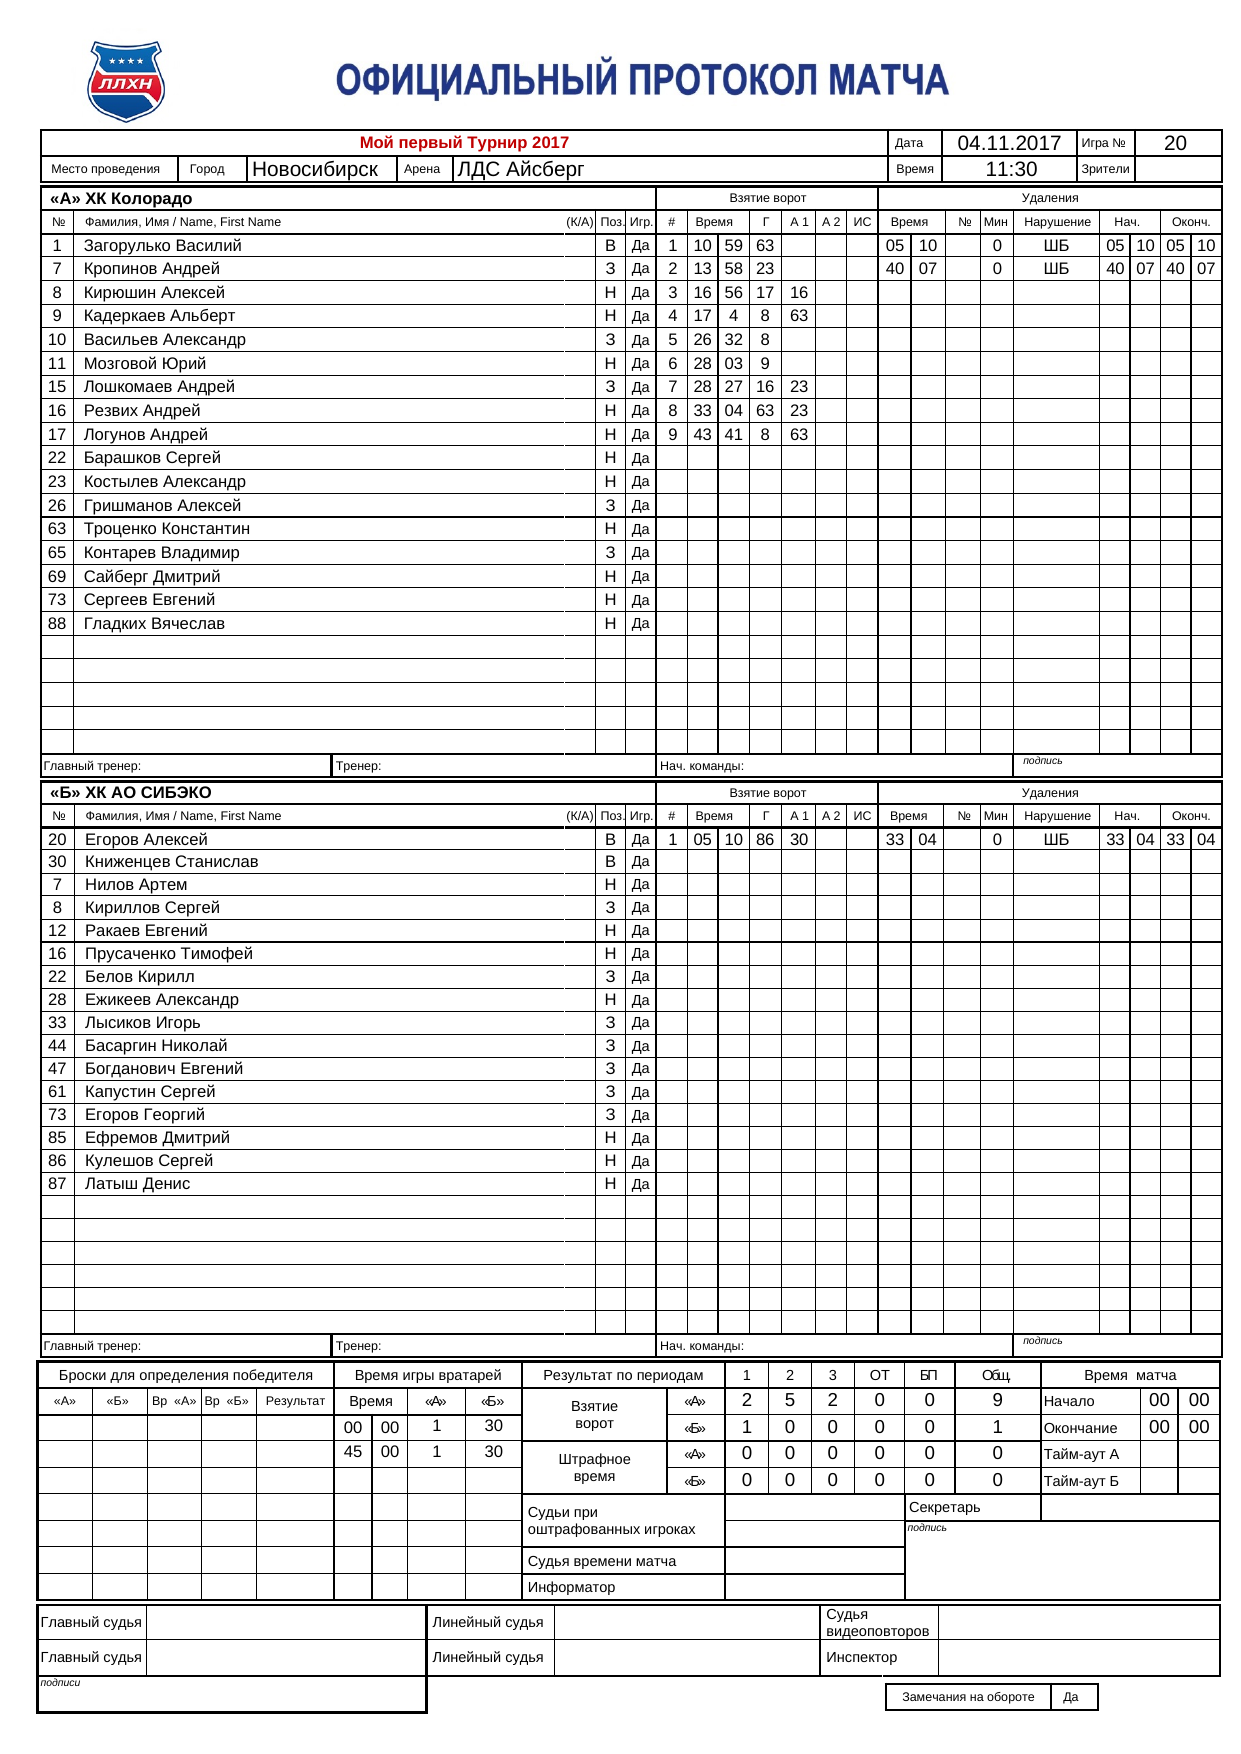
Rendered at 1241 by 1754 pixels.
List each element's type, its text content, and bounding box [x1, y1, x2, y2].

table_cell [816, 305, 846, 327]
table_cell [883, 1677, 1220, 1681]
table_cell [946, 235, 980, 256]
table_cell [816, 352, 846, 374]
table_cell [565, 328, 595, 351]
table_cell [596, 1288, 625, 1310]
table_cell Да [626, 1058, 655, 1079]
table_cell [946, 305, 980, 327]
table_cell 04 [912, 829, 943, 849]
table_cell 22 [42, 446, 73, 469]
table_cell [847, 446, 877, 469]
table_cell 10 [688, 235, 717, 256]
table_cell [750, 1311, 781, 1333]
table_cell [1100, 1288, 1129, 1310]
table_cell [565, 612, 595, 634]
table_cell 0 [769, 1415, 811, 1440]
table_cell [782, 518, 815, 540]
table_cell Нач. команды: [657, 1335, 1012, 1356]
table_cell [847, 707, 877, 729]
table_cell [912, 305, 945, 327]
table_cell [816, 829, 846, 849]
table_cell [750, 612, 781, 634]
table_cell [1161, 989, 1190, 1011]
table_cell З [596, 896, 625, 918]
table_cell [1192, 1012, 1221, 1033]
table_cell [816, 1311, 846, 1333]
table_cell [688, 1012, 717, 1033]
table_cell 23 [782, 376, 815, 398]
table_cell [466, 1574, 521, 1599]
table_cell 73 [42, 588, 73, 611]
table_cell Да [626, 470, 655, 493]
table_cell Тайм-аут Б [1042, 1468, 1140, 1493]
table_cell [847, 257, 877, 280]
table_cell [42, 1219, 74, 1241]
table_cell [719, 1058, 749, 1079]
table_cell [879, 423, 910, 445]
table_cell [750, 989, 781, 1011]
table_cell [847, 966, 877, 987]
table_cell [750, 470, 781, 493]
table_cell [719, 588, 749, 611]
table_cell Н [596, 612, 625, 634]
table_cell [1192, 1311, 1221, 1333]
table_cell [879, 730, 910, 753]
table_cell «Б» [668, 1468, 724, 1493]
table_cell [1192, 328, 1221, 351]
table_cell [1131, 352, 1160, 374]
table_cell [847, 829, 877, 849]
table_cell [1161, 541, 1190, 564]
table_cell [719, 966, 749, 987]
table_cell А 1 [782, 211, 815, 233]
table_cell [816, 328, 846, 351]
table_header Броски для определения победителя [39, 1363, 333, 1387]
table_cell [816, 1058, 846, 1079]
table_cell [1131, 636, 1160, 658]
table_cell [1192, 281, 1221, 303]
table_cell [1161, 1150, 1190, 1172]
table_cell [1014, 966, 1099, 987]
table_cell [981, 612, 1013, 634]
table_cell [782, 989, 815, 1011]
table_cell Н [596, 305, 625, 327]
table_cell [879, 1265, 910, 1287]
table_cell [42, 659, 73, 682]
table_cell [1100, 707, 1129, 729]
table_cell [1100, 1058, 1129, 1079]
table_cell [75, 1196, 564, 1218]
table_cell Штрафное время [523, 1442, 666, 1493]
table_cell [147, 1640, 425, 1675]
table_cell [719, 707, 749, 729]
table_cell [565, 1104, 595, 1126]
table_cell [750, 1150, 781, 1172]
table_cell [688, 470, 717, 493]
table_cell [1131, 989, 1160, 1011]
table_cell [1131, 730, 1160, 753]
table_cell Да [626, 1035, 655, 1057]
table_cell [1100, 588, 1129, 611]
table_cell [879, 874, 910, 895]
table_header Дата [889, 131, 941, 155]
table_cell [946, 352, 980, 374]
table_cell [944, 966, 980, 987]
table_cell [944, 874, 980, 895]
table_cell [626, 1288, 655, 1310]
table_cell 1 [657, 829, 687, 849]
table_cell [879, 989, 910, 1011]
table_cell [1014, 920, 1099, 941]
table_cell [847, 281, 877, 303]
table_cell [719, 730, 749, 753]
table_cell [74, 636, 564, 658]
table_cell [1131, 612, 1160, 634]
table_cell [912, 1127, 943, 1149]
table_cell [1161, 1081, 1190, 1103]
table_cell Оконч. [1161, 805, 1221, 826]
table_cell [596, 1242, 625, 1264]
table_cell [816, 612, 846, 634]
table_cell [719, 541, 749, 564]
table_cell [719, 1104, 749, 1126]
table_cell [1131, 1104, 1160, 1126]
table_cell [847, 1173, 877, 1195]
table_cell [981, 376, 1013, 398]
table_cell [39, 1494, 92, 1520]
table_cell [1192, 1265, 1221, 1287]
table_cell [944, 1058, 980, 1079]
table_cell [816, 966, 846, 987]
table_cell [148, 1574, 201, 1599]
table_cell 5 [769, 1389, 811, 1413]
table_cell [719, 494, 749, 516]
table_cell [42, 636, 73, 658]
table_cell № [944, 805, 980, 826]
table_cell [1161, 1127, 1190, 1149]
table_cell № [42, 805, 74, 826]
table_cell [1161, 874, 1190, 895]
table_cell [1014, 659, 1099, 682]
table_cell [75, 1242, 564, 1264]
table_cell [816, 281, 846, 303]
table_cell [657, 683, 687, 706]
table_cell [912, 874, 943, 895]
table_cell А 2 [816, 805, 846, 826]
table_cell [1192, 1219, 1221, 1241]
table_cell [657, 850, 687, 872]
table_cell 32 [719, 328, 749, 351]
table_cell [657, 636, 687, 658]
table_cell [75, 1288, 564, 1310]
table_cell [879, 1150, 910, 1172]
table_cell [912, 352, 945, 374]
table_cell [1161, 659, 1190, 682]
table_cell Зрители [1078, 157, 1134, 181]
table_cell [981, 874, 1013, 895]
table_cell [879, 920, 910, 941]
table_cell [750, 1012, 781, 1033]
table_cell [1161, 730, 1190, 753]
table_cell [912, 588, 945, 611]
table_cell [719, 850, 749, 872]
table_cell [688, 1173, 717, 1195]
table_cell [1131, 305, 1160, 327]
table_cell [912, 1058, 943, 1079]
table_cell [879, 305, 910, 327]
table_cell [148, 1468, 201, 1493]
table_cell [1014, 399, 1099, 422]
table_cell В [596, 235, 625, 256]
table_cell 87 [42, 1173, 74, 1195]
table_cell [565, 1035, 595, 1057]
table_cell [782, 612, 815, 634]
table_cell 33 [42, 1012, 74, 1033]
table_cell [1192, 1242, 1221, 1264]
table_cell [596, 1219, 625, 1241]
table_cell [944, 1173, 980, 1195]
table_cell [1161, 281, 1190, 303]
table_cell 8 [750, 305, 781, 327]
table_cell [1179, 1468, 1219, 1493]
table_cell [257, 1574, 333, 1599]
table_cell [944, 1196, 980, 1218]
table_cell [750, 850, 781, 872]
table_cell [1014, 1081, 1099, 1103]
table_cell [1131, 707, 1160, 729]
table_cell Да [626, 1012, 655, 1033]
table_cell З [596, 1104, 625, 1126]
table_cell [1014, 730, 1099, 753]
table_cell [879, 1127, 910, 1149]
table_cell [1014, 588, 1099, 611]
table_cell Г [750, 805, 781, 826]
table_cell [565, 352, 595, 374]
table_cell В [596, 829, 625, 849]
table_cell 16 [688, 281, 717, 303]
table_cell 7 [42, 257, 73, 280]
table_cell [847, 1012, 877, 1033]
table_cell [257, 1494, 333, 1520]
table_cell [626, 659, 655, 682]
table_cell [42, 1288, 74, 1310]
table_cell [981, 1288, 1013, 1310]
table_cell 43 [688, 423, 717, 445]
table_cell [750, 1219, 781, 1241]
table_cell [626, 636, 655, 658]
table_cell 23 [750, 257, 781, 280]
table_cell Да [626, 1150, 655, 1172]
table_cell [1100, 1311, 1129, 1333]
table_cell [750, 1173, 781, 1195]
table_cell [782, 1242, 815, 1264]
table_cell [373, 1468, 407, 1493]
table_cell 30 [42, 850, 74, 872]
table_cell [1192, 683, 1221, 706]
table_cell [565, 1265, 595, 1287]
table_cell [1100, 399, 1129, 422]
table_cell «А» [408, 1389, 465, 1413]
table_cell [626, 730, 655, 753]
table_cell 63 [750, 399, 781, 422]
table_cell Судьи при оштрафованных игроках [523, 1495, 724, 1546]
table_cell [816, 943, 846, 964]
table_cell [816, 565, 846, 587]
table_cell Костылев Александр [74, 470, 564, 493]
table_cell [750, 541, 781, 564]
table_cell [847, 1196, 877, 1218]
table_cell [565, 423, 595, 445]
table_cell Барашков Сергей [74, 446, 564, 469]
table_cell [1131, 1035, 1160, 1057]
table_cell [1192, 541, 1221, 564]
table_cell [1192, 470, 1221, 493]
table_cell [688, 1150, 717, 1172]
table_cell [1014, 850, 1099, 872]
table_cell [1014, 1127, 1099, 1149]
table_cell [428, 1677, 882, 1711]
table_cell З [596, 257, 625, 280]
table_cell ШБ [1014, 235, 1099, 256]
table_cell 88 [42, 612, 73, 634]
table_cell [688, 943, 717, 964]
table_cell [565, 1150, 595, 1172]
table_cell 0 [981, 235, 1013, 256]
table_cell 61 [42, 1081, 74, 1103]
table_cell [1131, 1311, 1160, 1333]
table_cell [946, 328, 980, 351]
table_cell [39, 1468, 92, 1493]
table_cell Н [596, 446, 625, 469]
table_cell [1131, 541, 1160, 564]
table_cell [688, 989, 717, 1011]
table_cell [93, 1441, 147, 1467]
table_cell [816, 376, 846, 398]
table_cell Место проведения [42, 157, 177, 181]
table_cell [1100, 494, 1129, 516]
table_cell 0 [855, 1415, 904, 1440]
table_cell [565, 588, 595, 611]
table_cell [847, 328, 877, 351]
table_cell [912, 1012, 943, 1033]
table_cell 4 [657, 305, 687, 327]
table_cell [847, 989, 877, 1011]
table_cell [719, 1265, 749, 1287]
table_cell [847, 1035, 877, 1057]
table_cell [93, 1416, 147, 1440]
table_cell Нарушение [1014, 211, 1099, 233]
table_cell [1192, 494, 1221, 516]
table_cell [879, 850, 910, 872]
table_cell 86 [42, 1150, 74, 1172]
table_cell [373, 1521, 407, 1546]
table_cell Лошкомаев Андрей [74, 376, 564, 398]
table_cell [657, 1150, 687, 1172]
table_cell 00 [1141, 1415, 1177, 1440]
table_cell 7 [657, 376, 687, 398]
table_cell [408, 1521, 465, 1546]
table_cell [688, 920, 717, 941]
table_cell Да [626, 829, 655, 849]
table_header Взятие ворот [657, 783, 877, 803]
table_cell [816, 1196, 846, 1218]
table_cell 0 [812, 1415, 854, 1440]
table_cell [373, 1547, 407, 1573]
table_cell [782, 541, 815, 564]
table_cell [1192, 588, 1221, 611]
table_cell 26 [42, 494, 73, 516]
table_cell Загорулько Василий [74, 235, 564, 256]
table_cell [657, 943, 687, 964]
table_cell [39, 1441, 92, 1467]
table_cell Время [879, 211, 945, 233]
table_cell [408, 1468, 465, 1493]
table_cell [1100, 1035, 1129, 1057]
table_cell Новосибирск [248, 157, 396, 181]
table_cell Да [626, 257, 655, 280]
table_cell Сайберг Дмитрий [74, 565, 564, 587]
table_cell [1100, 659, 1129, 682]
table_cell [335, 1547, 371, 1573]
table_cell 30 [782, 829, 815, 849]
table_cell 17 [688, 305, 717, 327]
table_cell Фамилия, Имя / Name, First Name [75, 805, 565, 826]
table_cell [657, 541, 687, 564]
table_cell Ракаев Евгений [75, 920, 564, 941]
table_cell 00 [1179, 1389, 1219, 1413]
table_cell [257, 1521, 333, 1546]
table_cell [202, 1574, 256, 1599]
table_cell Да [626, 399, 655, 422]
table_cell [39, 1521, 92, 1546]
table_cell [944, 850, 980, 872]
table_cell ЛДС Айсберг [454, 157, 887, 181]
table_cell [946, 588, 980, 611]
table_cell [565, 659, 595, 682]
table_cell [1192, 305, 1221, 327]
table_header ОТ [855, 1363, 904, 1387]
table_cell [202, 1416, 256, 1440]
table_cell 40 [1100, 257, 1129, 280]
table_cell [944, 829, 980, 849]
table_cell 11 [42, 352, 73, 374]
table_cell [42, 1265, 74, 1287]
table_cell [912, 707, 945, 729]
table_cell [944, 1150, 980, 1172]
table_cell [912, 1035, 943, 1057]
table_cell 63 [750, 235, 781, 256]
table_cell [1192, 376, 1221, 398]
table_cell [981, 518, 1013, 540]
table_cell [565, 470, 595, 493]
table_cell [1131, 1196, 1160, 1218]
table_cell [946, 423, 980, 445]
table_cell 0 [981, 829, 1013, 849]
table_cell Н [596, 565, 625, 587]
table_cell 8 [750, 423, 781, 445]
table_cell [335, 1521, 371, 1546]
table_cell [335, 1494, 371, 1520]
table_header 1 [726, 1363, 768, 1387]
table_cell [1192, 896, 1221, 918]
table_cell [944, 1242, 980, 1264]
table_cell [1100, 874, 1129, 895]
table_cell [74, 707, 564, 729]
table_cell [816, 399, 846, 422]
table_cell [1161, 588, 1190, 611]
table_cell [657, 1058, 687, 1079]
table_cell 59 [719, 235, 749, 256]
table_cell [946, 399, 980, 422]
table_cell [750, 896, 781, 918]
table_cell Игр. [626, 211, 655, 233]
table_header 20 [1136, 131, 1221, 155]
table_cell 17 [750, 281, 781, 303]
table_cell [1192, 565, 1221, 587]
table_cell [1161, 423, 1190, 445]
table_cell 8 [750, 328, 781, 351]
table_cell [816, 446, 846, 469]
table_cell ИС [847, 211, 877, 233]
table_cell [879, 1242, 910, 1264]
table_cell 30 [466, 1441, 521, 1467]
table_cell [750, 683, 781, 706]
table_cell [912, 565, 945, 587]
table_cell [373, 1574, 407, 1599]
table_cell [657, 1012, 687, 1033]
table_cell [816, 423, 846, 445]
table_cell Ежикеев Александр [75, 989, 564, 1011]
table_cell [688, 518, 717, 540]
table_cell Егоров Георгий [75, 1104, 564, 1126]
table_cell [1161, 1173, 1190, 1195]
table_cell [816, 989, 846, 1011]
table_cell [565, 707, 595, 729]
table_cell [1100, 352, 1129, 374]
table_cell 65 [42, 541, 73, 564]
table_cell [565, 1058, 595, 1079]
table_cell [42, 1311, 74, 1333]
table_cell [1100, 565, 1129, 587]
table_cell [782, 1127, 815, 1149]
table_cell [750, 565, 781, 587]
table_cell [782, 850, 815, 872]
table_cell [74, 659, 564, 682]
table_cell 11:30 [943, 157, 1076, 181]
table_cell Время [335, 1389, 407, 1413]
table_cell [688, 1288, 717, 1310]
table_cell [596, 1196, 625, 1218]
table_cell 73 [42, 1104, 74, 1126]
table_cell [879, 328, 910, 351]
table_cell [879, 565, 910, 587]
table_cell [688, 1219, 717, 1241]
table_cell [750, 1242, 781, 1264]
table_cell [1192, 1058, 1221, 1079]
table_header 2 [769, 1363, 811, 1387]
table_cell [912, 850, 943, 872]
table_cell 0 [905, 1442, 954, 1467]
table_cell [981, 1104, 1013, 1126]
table_cell [782, 683, 815, 706]
table_cell [726, 1521, 904, 1546]
table_cell 05 [879, 235, 910, 256]
table_cell 0 [812, 1442, 854, 1467]
table_cell [981, 920, 1013, 941]
table_cell 9 [657, 423, 687, 445]
table_cell Да [626, 494, 655, 516]
table_cell [782, 1173, 815, 1195]
table_cell [1161, 707, 1190, 729]
table_cell [879, 446, 910, 469]
table_cell Да [626, 966, 655, 987]
table_cell [719, 518, 749, 540]
table_cell [981, 896, 1013, 918]
table_cell [719, 896, 749, 918]
table_header БП [905, 1363, 954, 1387]
table_cell [912, 541, 945, 564]
table_cell [565, 541, 595, 564]
table_cell [657, 1196, 687, 1218]
table_cell (К/А) [565, 805, 595, 826]
table_cell Окончание [1042, 1415, 1140, 1440]
table_cell [816, 257, 846, 280]
table_cell [946, 446, 980, 469]
table_cell [879, 612, 910, 634]
table_cell [565, 376, 595, 398]
table_cell 0 [769, 1468, 811, 1493]
table_cell [1161, 1219, 1190, 1241]
table_cell [1131, 565, 1160, 587]
table_cell [946, 636, 980, 658]
table_cell [1100, 1242, 1129, 1264]
table_cell [1161, 943, 1190, 964]
table_cell [1179, 1441, 1219, 1467]
table_cell [782, 1012, 815, 1033]
table_cell [750, 920, 781, 941]
table_cell [847, 850, 877, 872]
table_cell [565, 1288, 595, 1310]
table_cell [39, 1547, 92, 1573]
table_cell [946, 281, 980, 303]
table_cell Нач. [1100, 805, 1160, 826]
table_cell 9 [956, 1389, 1040, 1413]
table_cell Результат [257, 1389, 333, 1413]
table_cell Да [626, 235, 655, 256]
table_cell [596, 683, 625, 706]
table_cell Линейный судья [428, 1606, 554, 1639]
table_cell [1131, 850, 1160, 872]
table_header Удаления [879, 783, 1221, 803]
table_cell [1131, 1127, 1160, 1149]
table_cell [147, 1606, 425, 1639]
table_cell [750, 1035, 781, 1057]
table_cell [688, 1081, 717, 1103]
table_cell Н [596, 352, 625, 374]
table_cell [719, 989, 749, 1011]
table_cell [466, 1468, 521, 1493]
table_cell [879, 1081, 910, 1103]
table_cell [719, 1035, 749, 1057]
table_cell [750, 1288, 781, 1310]
table_cell [657, 612, 687, 634]
table_cell [1131, 966, 1160, 987]
table_cell Да [626, 612, 655, 634]
table_cell [202, 1441, 256, 1467]
table_cell [912, 636, 945, 658]
table_cell [1100, 896, 1129, 918]
table_cell [1161, 612, 1190, 634]
table_cell Нач. [1100, 211, 1160, 233]
table_cell 28 [688, 352, 717, 374]
table_cell [719, 1127, 749, 1149]
table_cell [879, 281, 910, 303]
table_header «А» ХК Колорадо [42, 188, 655, 209]
table_cell [816, 636, 846, 658]
table_cell 44 [42, 1035, 74, 1057]
table_cell 56 [719, 281, 749, 303]
table_cell 40 [1161, 257, 1190, 280]
table_cell [782, 494, 815, 516]
table_cell [1161, 470, 1190, 493]
table_cell [944, 989, 980, 1011]
table_cell [1100, 328, 1129, 351]
table_cell [1192, 1127, 1221, 1149]
table_cell [912, 966, 943, 987]
table_cell 04 [719, 399, 749, 422]
table_cell [257, 1416, 333, 1440]
table_cell [565, 257, 595, 280]
table_cell [1192, 352, 1221, 374]
table_cell [1192, 1104, 1221, 1126]
table_cell «Б» [93, 1389, 147, 1413]
table_cell [750, 1196, 781, 1218]
table_cell [657, 1242, 687, 1264]
table_cell [1014, 874, 1099, 895]
table_cell Тренер: [333, 755, 655, 776]
table_cell [750, 518, 781, 540]
table_cell [565, 1173, 595, 1195]
table_cell [1099, 1682, 1220, 1711]
table_cell [1161, 850, 1190, 872]
table_cell [1192, 943, 1221, 964]
table_cell [816, 541, 846, 564]
table_cell [847, 1265, 877, 1287]
table_cell 7 [42, 874, 74, 895]
table_cell [879, 494, 910, 516]
table_cell 0 [855, 1389, 904, 1413]
table_cell 41 [719, 423, 749, 445]
table_cell 0 [956, 1442, 1040, 1467]
table_cell [816, 494, 846, 516]
table_cell 33 [1161, 829, 1190, 849]
table_cell [1100, 850, 1129, 872]
table_cell Инспектор [821, 1640, 938, 1675]
table_cell [626, 1196, 655, 1218]
table_cell [946, 565, 980, 587]
table_cell [1161, 352, 1190, 374]
table_cell [626, 1219, 655, 1241]
table_cell [981, 636, 1013, 658]
table_cell [847, 423, 877, 445]
table_cell [719, 874, 749, 895]
table_cell Да [626, 328, 655, 351]
table_cell Да [626, 446, 655, 469]
table_cell 33 [688, 399, 717, 422]
table_cell 8 [42, 281, 73, 303]
table_header 3 [812, 1363, 854, 1387]
table_cell Басаргин Николай [75, 1035, 564, 1057]
table_cell [1161, 1012, 1190, 1033]
table_cell З [596, 328, 625, 351]
table_cell [981, 352, 1013, 374]
table_cell [565, 1012, 595, 1033]
table_cell [1014, 423, 1099, 445]
table_cell Н [596, 281, 625, 303]
table_cell [719, 1081, 749, 1103]
table_cell [981, 659, 1013, 682]
table_cell [1161, 1242, 1190, 1264]
table_cell [912, 328, 945, 351]
table_cell [1131, 874, 1160, 895]
table_cell [981, 446, 1013, 469]
table_cell [1192, 966, 1221, 987]
table_cell [981, 1265, 1013, 1287]
table_cell [1192, 1150, 1221, 1172]
table_cell [719, 1173, 749, 1195]
table_cell [657, 1288, 687, 1310]
table_cell Да [626, 1104, 655, 1126]
table_cell [1131, 494, 1160, 516]
table_cell [1100, 943, 1129, 964]
table_cell [1192, 612, 1221, 634]
table_cell [93, 1468, 147, 1493]
table_cell [1192, 446, 1221, 469]
table_cell [750, 730, 781, 753]
table_cell [626, 1242, 655, 1264]
table_cell Васильев Александр [74, 328, 564, 351]
table_cell [847, 1081, 877, 1103]
table_cell 00 [373, 1416, 407, 1440]
table_cell [879, 1173, 910, 1195]
table_cell 2 [726, 1389, 768, 1413]
table_cell [782, 588, 815, 611]
table_cell № [946, 211, 980, 233]
table_cell [946, 612, 980, 634]
table_cell [782, 257, 815, 280]
table_cell [1100, 305, 1129, 327]
table_cell [944, 1127, 980, 1149]
table_cell [202, 1468, 256, 1493]
table_cell [719, 565, 749, 587]
table_cell [782, 1150, 815, 1172]
table_cell [657, 874, 687, 895]
table_cell [1100, 989, 1129, 1011]
table_cell # [657, 805, 687, 826]
table_cell [847, 636, 877, 658]
table_cell 2 [657, 257, 687, 280]
table_cell [42, 683, 73, 706]
table_cell ШБ [1014, 257, 1099, 280]
table_cell [750, 588, 781, 611]
table_cell 00 [373, 1441, 407, 1467]
table_cell [148, 1494, 201, 1520]
table_cell [816, 730, 846, 753]
table_cell [816, 874, 846, 895]
table_cell [981, 989, 1013, 1011]
table_cell [657, 446, 687, 469]
table_cell [1014, 305, 1099, 327]
table_cell [1042, 1495, 1219, 1520]
table_cell [688, 730, 717, 753]
table_cell [1014, 565, 1099, 587]
table_cell [816, 920, 846, 941]
table_cell [688, 966, 717, 987]
table_cell [688, 1058, 717, 1079]
table_cell Прусаченко Тимофей [75, 943, 564, 964]
table_cell [816, 896, 846, 918]
table_cell 47 [42, 1058, 74, 1079]
table_cell [1100, 636, 1129, 658]
table_cell [981, 1311, 1013, 1333]
table_cell [1014, 1265, 1099, 1287]
table_cell [879, 1196, 910, 1218]
table_cell [1014, 943, 1099, 964]
table_cell 10 [1192, 235, 1221, 256]
table_cell [42, 707, 73, 729]
table_cell З [596, 1058, 625, 1079]
table_cell [879, 518, 910, 540]
table_cell [816, 659, 846, 682]
table_cell [981, 707, 1013, 729]
table_cell [981, 423, 1013, 445]
table_cell Да [626, 423, 655, 445]
table_cell [565, 565, 595, 587]
table_cell Н [596, 1127, 625, 1149]
table_cell [1014, 1219, 1099, 1241]
table_cell [782, 470, 815, 493]
table_cell [879, 399, 910, 422]
table_cell Тренер: [333, 1335, 655, 1356]
table_cell А 2 [816, 211, 846, 233]
table_cell [912, 376, 945, 398]
table_cell [257, 1547, 333, 1573]
table_cell [750, 1104, 781, 1126]
table_cell [466, 1521, 521, 1546]
table_cell 4 [719, 305, 749, 327]
table_cell [879, 659, 910, 682]
table_cell Контарев Владимир [74, 541, 564, 564]
table_cell [1100, 920, 1129, 941]
table_cell [565, 850, 595, 872]
table_cell [879, 683, 910, 706]
table_cell Время [879, 805, 943, 826]
table_cell 05 [1100, 235, 1129, 256]
table_cell 0 [855, 1468, 904, 1493]
table_cell З [596, 1035, 625, 1057]
table_cell (К/А) [565, 211, 595, 233]
table_cell [912, 1173, 943, 1195]
table_cell З [596, 966, 625, 987]
table_cell [981, 1081, 1013, 1103]
table_cell 28 [688, 376, 717, 398]
table_cell [1131, 683, 1160, 706]
table_cell [1192, 1035, 1221, 1057]
table_cell 04 [1192, 829, 1221, 849]
table_cell [879, 352, 910, 374]
table_cell Да [626, 943, 655, 964]
table_cell [944, 1081, 980, 1103]
table_cell Время [688, 805, 749, 826]
table_cell 0 [769, 1442, 811, 1467]
table_cell [782, 1081, 815, 1103]
table_cell [1192, 636, 1221, 658]
table_cell [981, 1219, 1013, 1241]
table_cell [688, 874, 717, 895]
table_cell 0 [726, 1468, 768, 1493]
table_cell [944, 920, 980, 941]
table_cell 07 [912, 257, 945, 280]
table_cell Логунов Андрей [74, 423, 564, 445]
table_cell З [596, 376, 625, 398]
table_cell [847, 920, 877, 941]
picture [5, 28, 1179, 129]
table_cell [847, 565, 877, 587]
table_header Время матча [1042, 1363, 1219, 1387]
table_cell 07 [1131, 257, 1160, 280]
table_cell [596, 636, 625, 658]
table_cell [148, 1441, 201, 1467]
table_cell [847, 399, 877, 422]
table_cell 63 [782, 423, 815, 445]
table_cell Да [626, 352, 655, 374]
table_cell [688, 1311, 717, 1333]
table_cell [912, 494, 945, 516]
table_cell Мозговой Юрий [74, 352, 564, 374]
table_cell 23 [782, 399, 815, 422]
table_cell [565, 1242, 595, 1264]
table_cell 6 [657, 352, 687, 374]
table_cell 0 [726, 1442, 768, 1467]
table_cell [879, 541, 910, 564]
table_cell [688, 1035, 717, 1057]
table_cell [981, 1196, 1013, 1218]
table_cell [816, 588, 846, 611]
table_cell Главный тренер: [42, 1335, 330, 1356]
table_cell 0 [905, 1389, 954, 1413]
table_cell [750, 636, 781, 658]
table_cell [1136, 157, 1221, 181]
table_cell [373, 1494, 407, 1520]
table_cell [981, 850, 1013, 872]
table_cell [626, 707, 655, 729]
table_cell [1192, 1081, 1221, 1103]
table_cell 8 [657, 399, 687, 422]
table_cell [466, 1494, 521, 1520]
table_cell [847, 541, 877, 564]
table_cell [1100, 1196, 1129, 1218]
table_cell Г [750, 211, 781, 233]
table_cell [847, 352, 877, 374]
table_cell [1014, 896, 1099, 918]
table_cell [879, 1058, 910, 1079]
table_cell [1014, 1104, 1099, 1126]
table_cell Фамилия, Имя / Name, First Name [74, 211, 565, 233]
table_cell [726, 1548, 904, 1573]
table_cell [1100, 470, 1129, 493]
table_cell [912, 659, 945, 682]
table_cell 1 [956, 1415, 1040, 1440]
table_cell [944, 943, 980, 964]
table_cell «А» [39, 1389, 92, 1413]
table_cell Тайм-аут А [1042, 1441, 1140, 1467]
table_cell [1192, 874, 1221, 895]
table_cell 0 [956, 1468, 1040, 1493]
table_cell Гладких Вячеслав [74, 612, 564, 634]
table_cell [148, 1547, 201, 1573]
table_cell 16 [42, 943, 74, 964]
table_cell [565, 896, 595, 918]
table_cell [726, 1495, 904, 1520]
table_cell [981, 494, 1013, 516]
table_cell Поз. [596, 805, 625, 826]
table_cell Н [596, 399, 625, 422]
table_cell 00 [1141, 1389, 1177, 1413]
table_cell 1 [408, 1416, 465, 1440]
table_cell [946, 541, 980, 564]
table_cell [1192, 850, 1221, 872]
table_cell [657, 896, 687, 918]
table_cell 9 [42, 305, 73, 327]
table_cell [565, 989, 595, 1011]
table_cell [782, 920, 815, 941]
table_cell Мин [981, 211, 1013, 233]
table_cell Н [596, 989, 625, 1011]
table_cell [1131, 470, 1160, 493]
table_cell [1100, 1127, 1129, 1149]
table_cell 04 [1131, 829, 1160, 849]
table_cell Н [596, 423, 625, 445]
table_cell [946, 376, 980, 398]
table_cell [782, 1058, 815, 1079]
table_cell Белов Кирилл [75, 966, 564, 987]
table_cell [1131, 518, 1160, 540]
table_cell [688, 1242, 717, 1264]
table_cell [1100, 730, 1129, 753]
table_cell [939, 1606, 1219, 1639]
table_cell [816, 1219, 846, 1241]
table_cell Кулешов Сергей [75, 1150, 564, 1172]
table_cell [39, 1574, 92, 1599]
table_cell [657, 966, 687, 987]
table_cell 63 [782, 305, 815, 327]
table_cell Н [596, 1150, 625, 1172]
table_cell 5 [657, 328, 687, 351]
table_cell [816, 1288, 846, 1310]
table_cell [847, 376, 877, 398]
table_cell [1014, 1035, 1099, 1057]
table_cell [782, 1311, 815, 1333]
table_cell [565, 1196, 595, 1218]
table_cell [93, 1494, 147, 1520]
table_cell 10 [1131, 235, 1160, 256]
table_cell [202, 1521, 256, 1546]
table_cell [657, 565, 687, 587]
table_cell [912, 1219, 943, 1241]
table_cell 26 [688, 328, 717, 351]
table_cell [657, 1219, 687, 1241]
table_cell [847, 874, 877, 895]
table_cell Н [596, 874, 625, 895]
table_cell 12 [42, 920, 74, 941]
table_cell 9 [750, 352, 781, 374]
table_cell [75, 1311, 564, 1333]
table_cell Игр. [626, 805, 655, 826]
table_cell [847, 1219, 877, 1241]
table_cell З [596, 494, 625, 516]
table_header Взятие ворот [657, 188, 877, 209]
table_cell [626, 1311, 655, 1333]
table_cell [912, 1242, 943, 1264]
table_cell [782, 565, 815, 587]
table_cell [981, 1012, 1013, 1033]
table_cell [1100, 541, 1129, 564]
table_cell [750, 707, 781, 729]
table_cell [912, 1081, 943, 1103]
table_cell [1014, 1196, 1099, 1218]
table_cell Нарушение [1014, 805, 1099, 826]
table_cell [981, 1035, 1013, 1057]
table_cell [39, 1416, 92, 1440]
table_cell [408, 1494, 465, 1520]
table_cell 16 [782, 281, 815, 303]
table_cell # [657, 211, 687, 233]
table_cell [42, 1196, 74, 1218]
table_cell [257, 1441, 333, 1467]
table_cell [981, 943, 1013, 964]
table_header «Б» ХК АО СИБЭКО [42, 783, 655, 803]
table_cell [565, 1081, 595, 1103]
table_cell [719, 659, 749, 682]
table_cell [148, 1416, 201, 1440]
table_cell [555, 1606, 819, 1639]
table_cell Н [596, 470, 625, 493]
table_cell 16 [42, 399, 73, 422]
table_cell [816, 1081, 846, 1103]
table_cell [1161, 446, 1190, 469]
table_cell Латыш Денис [75, 1173, 564, 1195]
table_cell [719, 470, 749, 493]
table_cell [1014, 636, 1099, 658]
table_cell [912, 1150, 943, 1172]
table_cell [782, 636, 815, 658]
table_cell [847, 235, 877, 256]
table_header 04.11.2017 [943, 131, 1076, 155]
table_cell [750, 1265, 781, 1287]
table_cell [912, 989, 943, 1011]
table_cell [688, 446, 717, 469]
table_cell [565, 1219, 595, 1241]
table_cell [657, 470, 687, 493]
table_header Игра № [1078, 131, 1134, 155]
table_cell [335, 1468, 371, 1493]
table_cell «Б» [668, 1415, 724, 1440]
table_cell [1141, 1441, 1177, 1467]
table_cell 30 [466, 1416, 521, 1440]
table_cell В [596, 850, 625, 872]
table_cell [981, 588, 1013, 611]
table_cell [944, 1219, 980, 1241]
table_header Мой первый Турнир 2017 [42, 131, 887, 155]
table_cell [1192, 730, 1221, 753]
table_cell [981, 470, 1013, 493]
table_cell [1014, 612, 1099, 634]
table_cell [879, 1311, 910, 1333]
table_cell [1192, 659, 1221, 682]
table_cell [1014, 989, 1099, 1011]
table_cell [688, 659, 717, 682]
table_cell [657, 920, 687, 941]
table_cell [1100, 966, 1129, 987]
table_cell [847, 659, 877, 682]
table_cell [719, 1219, 749, 1241]
table_cell [719, 1012, 749, 1033]
table_cell Да [626, 874, 655, 895]
table_cell [912, 612, 945, 634]
table_cell [565, 943, 595, 964]
table_cell «Б » [466, 1389, 521, 1413]
table_cell [816, 850, 846, 872]
table_cell [1131, 1058, 1160, 1079]
table_cell [1161, 896, 1190, 918]
table_cell [912, 683, 945, 706]
table_cell [688, 588, 717, 611]
table_cell Ефремов Дмитрий [75, 1127, 564, 1149]
table_cell [1192, 1173, 1221, 1195]
table_cell 86 [750, 829, 781, 849]
table_cell 27 [719, 376, 749, 398]
table_cell [1131, 328, 1160, 351]
table_cell Время [889, 157, 941, 181]
table_cell [596, 730, 625, 753]
table_cell [944, 1035, 980, 1057]
table_cell [782, 730, 815, 753]
table_cell [657, 518, 687, 540]
table_cell А 1 [782, 805, 815, 826]
table_cell [847, 518, 877, 540]
table_cell [816, 1035, 846, 1057]
table_cell 10 [42, 328, 73, 351]
table_cell [879, 636, 910, 658]
table_cell 85 [42, 1127, 74, 1149]
table_cell [565, 235, 595, 256]
table_cell Нилов Артем [75, 874, 564, 895]
table_cell [1100, 518, 1129, 540]
table_cell [565, 920, 595, 941]
table_cell Лысиков Игорь [75, 1012, 564, 1033]
table_cell ШБ [1014, 829, 1099, 849]
table_cell [879, 707, 910, 729]
table_cell [1161, 518, 1190, 540]
table_cell [1131, 399, 1160, 422]
table_cell подпись [906, 1522, 1219, 1599]
table_cell [657, 659, 687, 682]
table_cell [912, 470, 945, 493]
table_cell [408, 1547, 465, 1573]
table_cell [1161, 1196, 1190, 1218]
table_cell [565, 874, 595, 895]
table_cell [879, 1288, 910, 1310]
table_cell 2 [812, 1389, 854, 1413]
table_cell 05 [1161, 235, 1190, 256]
table_cell [466, 1547, 521, 1573]
table_cell [719, 920, 749, 941]
table_cell [688, 565, 717, 587]
table_cell Арена [398, 157, 452, 181]
table_cell [1100, 1173, 1129, 1195]
table_cell [912, 1265, 943, 1287]
table_cell [257, 1468, 333, 1493]
table_cell [688, 1127, 717, 1149]
table_cell [946, 470, 980, 493]
table_cell Да [626, 281, 655, 303]
table_cell Да [626, 1127, 655, 1149]
table_cell [912, 1104, 943, 1126]
table_cell [719, 1288, 749, 1310]
table_cell [657, 1173, 687, 1195]
table_cell [946, 518, 980, 540]
table_cell [1131, 588, 1160, 611]
table_cell Взятие ворот [523, 1389, 666, 1440]
table_cell [981, 1150, 1013, 1172]
table_cell [565, 730, 595, 753]
table_cell [148, 1521, 201, 1546]
table_cell [688, 636, 717, 658]
table_cell [657, 989, 687, 1011]
table_cell 0 [905, 1468, 954, 1493]
table_cell Главный судья [39, 1606, 146, 1639]
table_cell 0 [855, 1442, 904, 1467]
table_cell [1131, 896, 1160, 918]
table_cell Поз. [596, 211, 625, 233]
table_cell [847, 494, 877, 516]
table_cell [912, 1311, 943, 1333]
table_cell [565, 1127, 595, 1149]
table_cell [1192, 989, 1221, 1011]
table_cell [1161, 636, 1190, 658]
table_cell [1131, 659, 1160, 682]
table_cell [657, 1127, 687, 1149]
table_cell [719, 943, 749, 964]
table_cell [596, 1265, 625, 1287]
table_cell [847, 1311, 877, 1333]
table_cell Гришманов Алексей [74, 494, 564, 516]
table_cell [1014, 518, 1099, 540]
table_cell подписи [39, 1677, 425, 1711]
table_cell Да [626, 588, 655, 611]
table_cell [782, 1196, 815, 1218]
table_cell Судья видеоповторов [821, 1606, 938, 1639]
table_cell [912, 943, 943, 964]
table_cell [1131, 281, 1160, 303]
table_cell Да [626, 896, 655, 918]
table_cell [912, 446, 945, 469]
table_cell [335, 1574, 371, 1599]
table_cell [1014, 707, 1099, 729]
table_cell [981, 305, 1013, 327]
table_cell [719, 683, 749, 706]
table_cell [981, 683, 1013, 706]
table_cell [1014, 281, 1099, 303]
table_cell [1014, 352, 1099, 374]
table_cell Линейный судья [428, 1640, 554, 1675]
table_cell [847, 1058, 877, 1079]
table_cell [847, 683, 877, 706]
table_cell [1100, 1081, 1129, 1103]
table_cell [1014, 494, 1099, 516]
table_cell [981, 1173, 1013, 1195]
table_cell [981, 399, 1013, 422]
table_cell [912, 423, 945, 445]
table_cell [1161, 1035, 1190, 1057]
table_cell [1100, 612, 1129, 634]
table_cell Да [626, 376, 655, 398]
table_cell [944, 1265, 980, 1287]
table_cell [1141, 1468, 1177, 1493]
table_cell [657, 1104, 687, 1126]
table_cell 00 [335, 1416, 371, 1440]
table_cell Богданович Евгений [75, 1058, 564, 1079]
table_cell [596, 659, 625, 682]
table_cell [688, 850, 717, 872]
table_cell [1100, 1012, 1129, 1033]
table_cell [657, 1035, 687, 1057]
table_cell [750, 494, 781, 516]
table_cell [1161, 920, 1190, 941]
table_cell 40 [879, 257, 910, 280]
table_header Результат по периодам [523, 1363, 724, 1387]
table_cell Троценко Константин [74, 518, 564, 540]
table_cell З [596, 1012, 625, 1033]
table_cell [1161, 1288, 1190, 1310]
table_cell [879, 1104, 910, 1126]
table_cell Резвих Андрей [74, 399, 564, 422]
table_cell 0 [905, 1415, 954, 1440]
table_cell 16 [750, 376, 781, 398]
table_cell [1014, 1012, 1099, 1033]
table_cell [596, 1311, 625, 1333]
table_cell [782, 1288, 815, 1310]
table_cell [1131, 1219, 1160, 1241]
table_cell [626, 683, 655, 706]
table_cell [565, 399, 595, 422]
table_cell [719, 446, 749, 469]
table_cell [657, 588, 687, 611]
table_cell Время [688, 211, 749, 233]
table_cell 69 [42, 565, 73, 587]
table_cell [912, 730, 945, 753]
table_cell [202, 1494, 256, 1520]
table_cell Кирюшин Алексей [74, 281, 564, 303]
table_cell [879, 1035, 910, 1057]
table_cell Да [626, 518, 655, 540]
table_cell Кириллов Сергей [75, 896, 564, 918]
table_cell [565, 518, 595, 540]
table_cell [688, 1104, 717, 1126]
table_cell [847, 1150, 877, 1172]
table_cell [565, 305, 595, 327]
table_cell [626, 1265, 655, 1287]
table_cell [816, 1242, 846, 1264]
table_cell [1161, 328, 1190, 351]
table_cell Да [626, 989, 655, 1011]
table_cell [1014, 683, 1099, 706]
table_cell [1161, 683, 1190, 706]
table_cell [74, 730, 564, 753]
table_cell [1131, 446, 1160, 469]
table_cell [1100, 423, 1129, 445]
table_cell [1014, 1311, 1099, 1333]
table_cell «А» [668, 1442, 724, 1467]
table_cell 1 [42, 235, 73, 256]
table_cell Да [626, 1173, 655, 1195]
table_cell [750, 1058, 781, 1079]
table_cell [816, 1104, 846, 1126]
table_cell [946, 730, 980, 753]
table_cell [912, 399, 945, 422]
table_cell [719, 1150, 749, 1172]
table_cell [847, 305, 877, 327]
table_cell Н [596, 518, 625, 540]
table_cell [202, 1547, 256, 1573]
table_cell [657, 1081, 687, 1103]
table_cell [847, 730, 877, 753]
table_cell 8 [42, 896, 74, 918]
table_cell [688, 541, 717, 564]
table_cell [1192, 920, 1221, 941]
table_cell [688, 1196, 717, 1218]
table_cell [1014, 1242, 1099, 1264]
table_cell [912, 1196, 943, 1218]
table_cell [944, 896, 980, 918]
table_cell [782, 659, 815, 682]
table_cell [1100, 446, 1129, 469]
table_cell [946, 659, 980, 682]
table_cell [912, 518, 945, 540]
table_cell [688, 683, 717, 706]
table_cell [879, 1219, 910, 1241]
table_cell [1192, 1288, 1221, 1310]
table_cell [1192, 399, 1221, 422]
table_cell [1100, 1219, 1129, 1241]
table_cell [847, 1104, 877, 1126]
table_cell [879, 943, 910, 964]
table_cell [75, 1219, 564, 1241]
table_cell 33 [1100, 829, 1129, 849]
table_cell [816, 1173, 846, 1195]
table_cell [944, 1311, 980, 1333]
table_cell [565, 494, 595, 516]
table_cell [816, 470, 846, 493]
table_cell Капустин Сергей [75, 1081, 564, 1103]
table_cell [939, 1640, 1219, 1675]
table_cell [912, 281, 945, 303]
table_cell 33 [879, 829, 910, 849]
table_cell [782, 235, 815, 256]
table_cell [782, 1104, 815, 1126]
table_cell [1131, 423, 1160, 445]
table_cell [847, 1288, 877, 1310]
table_cell Да [626, 1081, 655, 1103]
table_cell [847, 896, 877, 918]
table_cell [782, 1035, 815, 1057]
table_cell 3 [657, 281, 687, 303]
table_cell [1161, 1311, 1190, 1333]
table_cell [1100, 1265, 1129, 1287]
table_cell 1 [657, 235, 687, 256]
table_cell [93, 1547, 147, 1573]
table_cell [1131, 1173, 1160, 1195]
table_cell [1161, 494, 1190, 516]
table_cell [565, 281, 595, 303]
table_cell Кропинов Андрей [74, 257, 564, 280]
table_cell [1100, 683, 1129, 706]
table_cell [719, 636, 749, 658]
table_cell [912, 896, 943, 918]
table_cell З [596, 1081, 625, 1103]
table_cell [981, 730, 1013, 753]
table_cell [74, 683, 564, 706]
table_cell [944, 1288, 980, 1310]
table_cell 10 [912, 235, 945, 256]
table_cell 22 [42, 966, 74, 987]
table_cell [42, 730, 73, 753]
table_cell [847, 1127, 877, 1149]
table_cell [1192, 1196, 1221, 1218]
table_cell [596, 707, 625, 729]
table_cell 10 [719, 829, 749, 849]
table_cell [944, 1104, 980, 1126]
table_cell [657, 494, 687, 516]
table_cell [1014, 541, 1099, 564]
table_cell 28 [42, 989, 74, 1011]
table_cell 15 [42, 376, 73, 398]
table_cell Секретарь [906, 1495, 1040, 1520]
table_cell [981, 1058, 1013, 1079]
table_cell [408, 1574, 465, 1599]
table_cell подпись [1014, 1335, 1221, 1356]
table_cell [1161, 966, 1190, 987]
table_cell [946, 707, 980, 729]
table_cell 63 [42, 518, 73, 540]
table_cell [782, 874, 815, 895]
table_cell [1131, 1081, 1160, 1103]
table_cell [657, 707, 687, 729]
table_cell [719, 1196, 749, 1218]
table_cell [1192, 707, 1221, 729]
table_cell [782, 1219, 815, 1241]
table_cell [1100, 376, 1129, 398]
table_cell [816, 1127, 846, 1149]
table_cell [75, 1265, 564, 1287]
table_cell [847, 588, 877, 611]
table_cell [726, 1575, 904, 1599]
table_cell Да [626, 541, 655, 564]
table_cell 00 [1179, 1415, 1219, 1440]
table_cell 0 [981, 257, 1013, 280]
table_cell [879, 896, 910, 918]
table_cell [1014, 376, 1099, 398]
table_cell Мин [981, 805, 1013, 826]
table_cell [981, 328, 1013, 351]
table_cell Вр «Б» [202, 1389, 256, 1413]
table_cell Н [596, 1173, 625, 1195]
table_cell [1100, 1104, 1129, 1126]
table_cell [1014, 1058, 1099, 1079]
table_cell [750, 1081, 781, 1103]
table_cell Да [626, 305, 655, 327]
table_cell [782, 446, 815, 469]
table_cell [847, 1242, 877, 1264]
table_cell [1131, 943, 1160, 964]
table_cell [847, 612, 877, 634]
table_cell № [42, 211, 73, 233]
table_cell Судья времени матча [523, 1548, 724, 1573]
table_cell [944, 1012, 980, 1033]
table_cell Оконч. [1161, 211, 1221, 233]
table_cell Главный судья [39, 1640, 146, 1675]
table_cell [1100, 281, 1129, 303]
table_cell Да [626, 565, 655, 587]
table_cell [688, 494, 717, 516]
table_cell [1161, 1058, 1190, 1079]
table_cell [750, 874, 781, 895]
table_cell [816, 518, 846, 540]
table_cell [981, 966, 1013, 987]
table_cell [1014, 1173, 1099, 1195]
table_cell [1161, 305, 1190, 327]
table_cell [1014, 1288, 1099, 1310]
table_cell Кадеркаев Альберт [74, 305, 564, 327]
table_cell [981, 1242, 1013, 1264]
table_cell [782, 943, 815, 964]
table_cell [688, 896, 717, 918]
table_cell 1 [408, 1441, 465, 1467]
table_cell [782, 966, 815, 987]
table_cell [565, 1311, 595, 1333]
table_cell [782, 896, 815, 918]
table_cell [816, 1150, 846, 1172]
table_cell [750, 446, 781, 469]
table_cell 1 [726, 1415, 768, 1440]
table_cell [1161, 1265, 1190, 1287]
table_cell [879, 1012, 910, 1033]
table_cell [565, 446, 595, 469]
table_cell 45 [335, 1441, 371, 1467]
table_header Время игры вратарей [335, 1363, 521, 1387]
table_cell [946, 494, 980, 516]
table_cell [657, 1265, 687, 1287]
table_cell [93, 1574, 147, 1599]
table_header Замечания на обороте [887, 1685, 1050, 1709]
table_cell 23 [42, 470, 73, 493]
table_cell [657, 730, 687, 753]
table_cell [879, 588, 910, 611]
table_cell [981, 541, 1013, 564]
table_cell 03 [719, 352, 749, 374]
table_cell [719, 612, 749, 634]
table_cell [1192, 518, 1221, 540]
table_cell [42, 1242, 74, 1264]
table_cell [782, 707, 815, 729]
table_cell [1014, 328, 1099, 351]
table_cell [1192, 423, 1221, 445]
table_cell «А» [668, 1389, 724, 1413]
table_cell [946, 683, 980, 706]
table_cell Вр «А» [148, 1389, 201, 1413]
table_cell [1131, 1012, 1160, 1033]
table_cell Да [626, 850, 655, 872]
table_cell [816, 707, 846, 729]
table_cell [750, 966, 781, 987]
table_cell [750, 1127, 781, 1149]
table_cell [93, 1521, 147, 1546]
table_cell [1131, 1288, 1160, 1310]
table_cell 0 [812, 1468, 854, 1493]
table_cell [782, 328, 815, 351]
table_cell Начало [1042, 1389, 1140, 1413]
table_cell [565, 829, 595, 849]
table_cell [565, 636, 595, 658]
table_cell [782, 352, 815, 374]
table_cell [847, 470, 877, 493]
table_cell [981, 281, 1013, 303]
table_cell Н [596, 588, 625, 611]
table_cell [719, 1311, 749, 1333]
table_cell [688, 707, 717, 729]
table_cell [981, 565, 1013, 587]
table_cell [816, 1265, 846, 1287]
table_cell [565, 966, 595, 987]
table_cell Город [179, 157, 246, 181]
table_cell Главный тренер: [42, 755, 330, 776]
table_cell [816, 1012, 846, 1033]
table_cell 07 [1192, 257, 1221, 280]
table_cell [1100, 1150, 1129, 1172]
table_cell [816, 683, 846, 706]
table_cell [879, 966, 910, 987]
table_cell [719, 1242, 749, 1264]
table_cell [1131, 1242, 1160, 1264]
table_cell Н [596, 943, 625, 964]
table_cell [1014, 446, 1099, 469]
table_cell [750, 943, 781, 964]
table_header Общ. [956, 1363, 1040, 1387]
table_cell [565, 683, 595, 706]
table_cell [879, 376, 910, 398]
table_cell [555, 1640, 819, 1675]
table_cell Сергеев Евгений [74, 588, 564, 611]
table_cell подпись [1014, 755, 1221, 776]
table_cell Информатор [523, 1575, 724, 1599]
table_cell [912, 920, 943, 941]
table_header Да [1052, 1685, 1097, 1709]
table_cell [946, 257, 980, 280]
table_cell [1131, 1150, 1160, 1172]
table_cell 13 [688, 257, 717, 280]
table_cell [912, 1288, 943, 1310]
table_cell [816, 235, 846, 256]
table_cell Книженцев Станислав [75, 850, 564, 872]
table_cell [1131, 376, 1160, 398]
table_cell [688, 1265, 717, 1287]
table_cell [1161, 565, 1190, 587]
table_cell Н [596, 920, 625, 941]
table_cell [1161, 376, 1190, 398]
table_cell [981, 1127, 1013, 1149]
table_cell [1161, 1104, 1190, 1126]
table_cell Егоров Алексей [75, 829, 564, 849]
table_cell [1014, 1150, 1099, 1172]
table_cell [879, 470, 910, 493]
table_cell Да [626, 920, 655, 941]
table_cell [750, 659, 781, 682]
table_cell 05 [688, 829, 717, 849]
table_cell [1131, 1265, 1160, 1287]
table_cell 58 [719, 257, 749, 280]
table_cell [847, 943, 877, 964]
table_cell [1161, 399, 1190, 422]
table_header Удаления [879, 188, 1221, 209]
table_cell ИС [847, 805, 877, 826]
table_cell З [596, 541, 625, 564]
table_cell Нач. команды: [657, 755, 1012, 776]
table_cell 20 [42, 829, 74, 849]
table_cell 17 [42, 423, 73, 445]
table_cell [1014, 470, 1099, 493]
table_cell [782, 1265, 815, 1287]
table_cell [1131, 920, 1160, 941]
table_cell [657, 1311, 687, 1333]
table_cell [688, 612, 717, 634]
